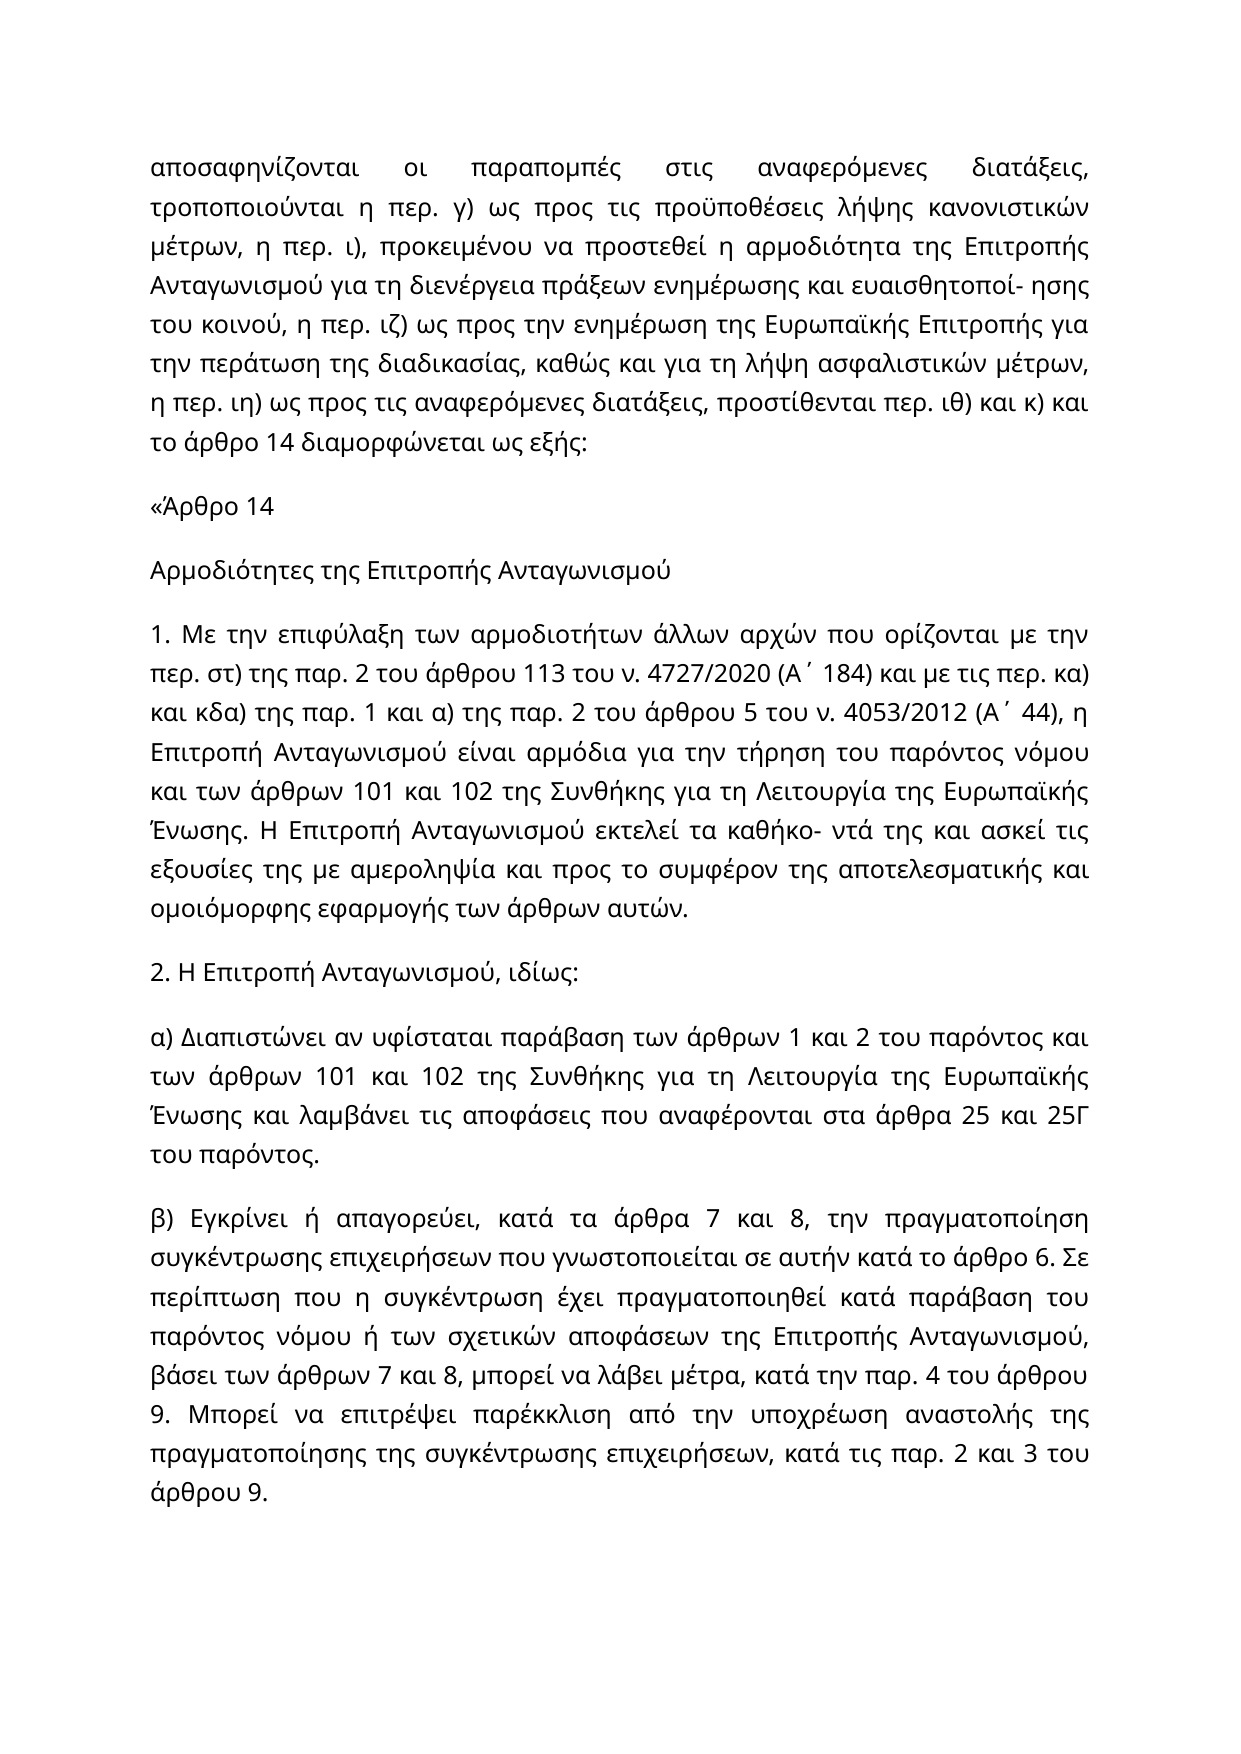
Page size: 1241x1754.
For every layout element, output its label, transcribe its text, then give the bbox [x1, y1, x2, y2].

text α) Διαπιστώνει αν υφίσταται παράβαση των άρθρων 1 και 2 του παρόντος και των άρθρων 101 και 102 της Συνθήκης για τη Λειτουργία της Ευρωπαϊκής Ένωσης και λαμβάνει τις αποφάσεις που αναφέρονται στα άρθρα 25 και 25Γ του παρόντος. [150, 1019, 1090, 1171]
text Αρμοδιότητες της Επιτροπής Ανταγωνισμού [150, 552, 1090, 587]
text 2. Η Επιτροπή Ανταγωνισμού, ιδίως: [150, 955, 1090, 989]
text 1. Με την επιφύλαξη των αρμοδιοτήτων άλλων αρχών που ορίζονται με την περ. στ) της παρ. 2 του άρθρου 113 του ν. 4727/2020 (Α΄ 184) και με τις περ. κα) και κδα) της παρ. 1 και α) της παρ. 2 του άρθρου 5 του ν. 4053/2012 (Α΄ 44), η Επιτροπή Ανταγωνισμού είναι αρμόδια για την τήρηση του παρόντος νόμου και των άρθρων 101 και 102 της Συνθήκης για τη Λειτουργία της Ευρωπαϊκής Ένωσης. Η Επιτροπή Ανταγωνισμού εκτελεί τα καθήκο- ντά της και ασκεί τις εξουσίες της με αμεροληψία και προς το συμφέρον της αποτελεσματικής και ομοιόμορφης εφαρμογής των άρθρων αυτών. [150, 617, 1090, 925]
text «Άρθρο 14 [150, 488, 1090, 522]
text β) Εγκρίνει ή απαγορεύει, κατά τα άρθρα 7 και 8, την πραγματοποίηση συγκέντρωσης επιχειρήσεων που γνωστοποιείται σε αυτήν κατά το άρθρο 6. Σε περίπτωση που η συγκέντρωση έχει πραγματοποιηθεί κατά παράβαση του παρόντος νόμου ή των σχετικών αποφάσεων της Επιτροπής Ανταγωνισμού, βάσει των άρθρων 7 και 8, μπορεί να λάβει μέτρα, κατά την παρ. 4 του άρθρου 9. Μπορεί να επιτρέψει παρέκκλιση από την υποχρέωση αναστολής της πραγματοποίησης της συγκέντρωσης επιχειρήσεων, κατά τις παρ. 2 και 3 του άρθρου 9. [150, 1201, 1090, 1509]
text αποσαφηνίζονται οι παραπομπές στις αναφερόμενες διατάξεις, τροποποιούνται η περ. γ) ως προς τις προϋποθέσεις λήψης κανονιστικών μέτρων, η περ. ι), προκειμένου να προστεθεί η αρμοδιότητα της Επιτροπής Ανταγωνισμού για τη διενέργεια πράξεων ενημέρωσης και ευαισθητοποί- ησης του κοινού, η περ. ιζ) ως προς την ενημέρωση της Ευρωπαϊκής Επιτροπής για την περάτωση της διαδικασίας, καθώς και για τη λήψη ασφαλιστικών μέτρων, η περ. ιη) ως προς τις αναφερόμενες διατάξεις, προστίθενται περ. ιθ) και κ) και το άρθρο 14 διαμορφώνεται ως εξής: [150, 150, 1090, 458]
